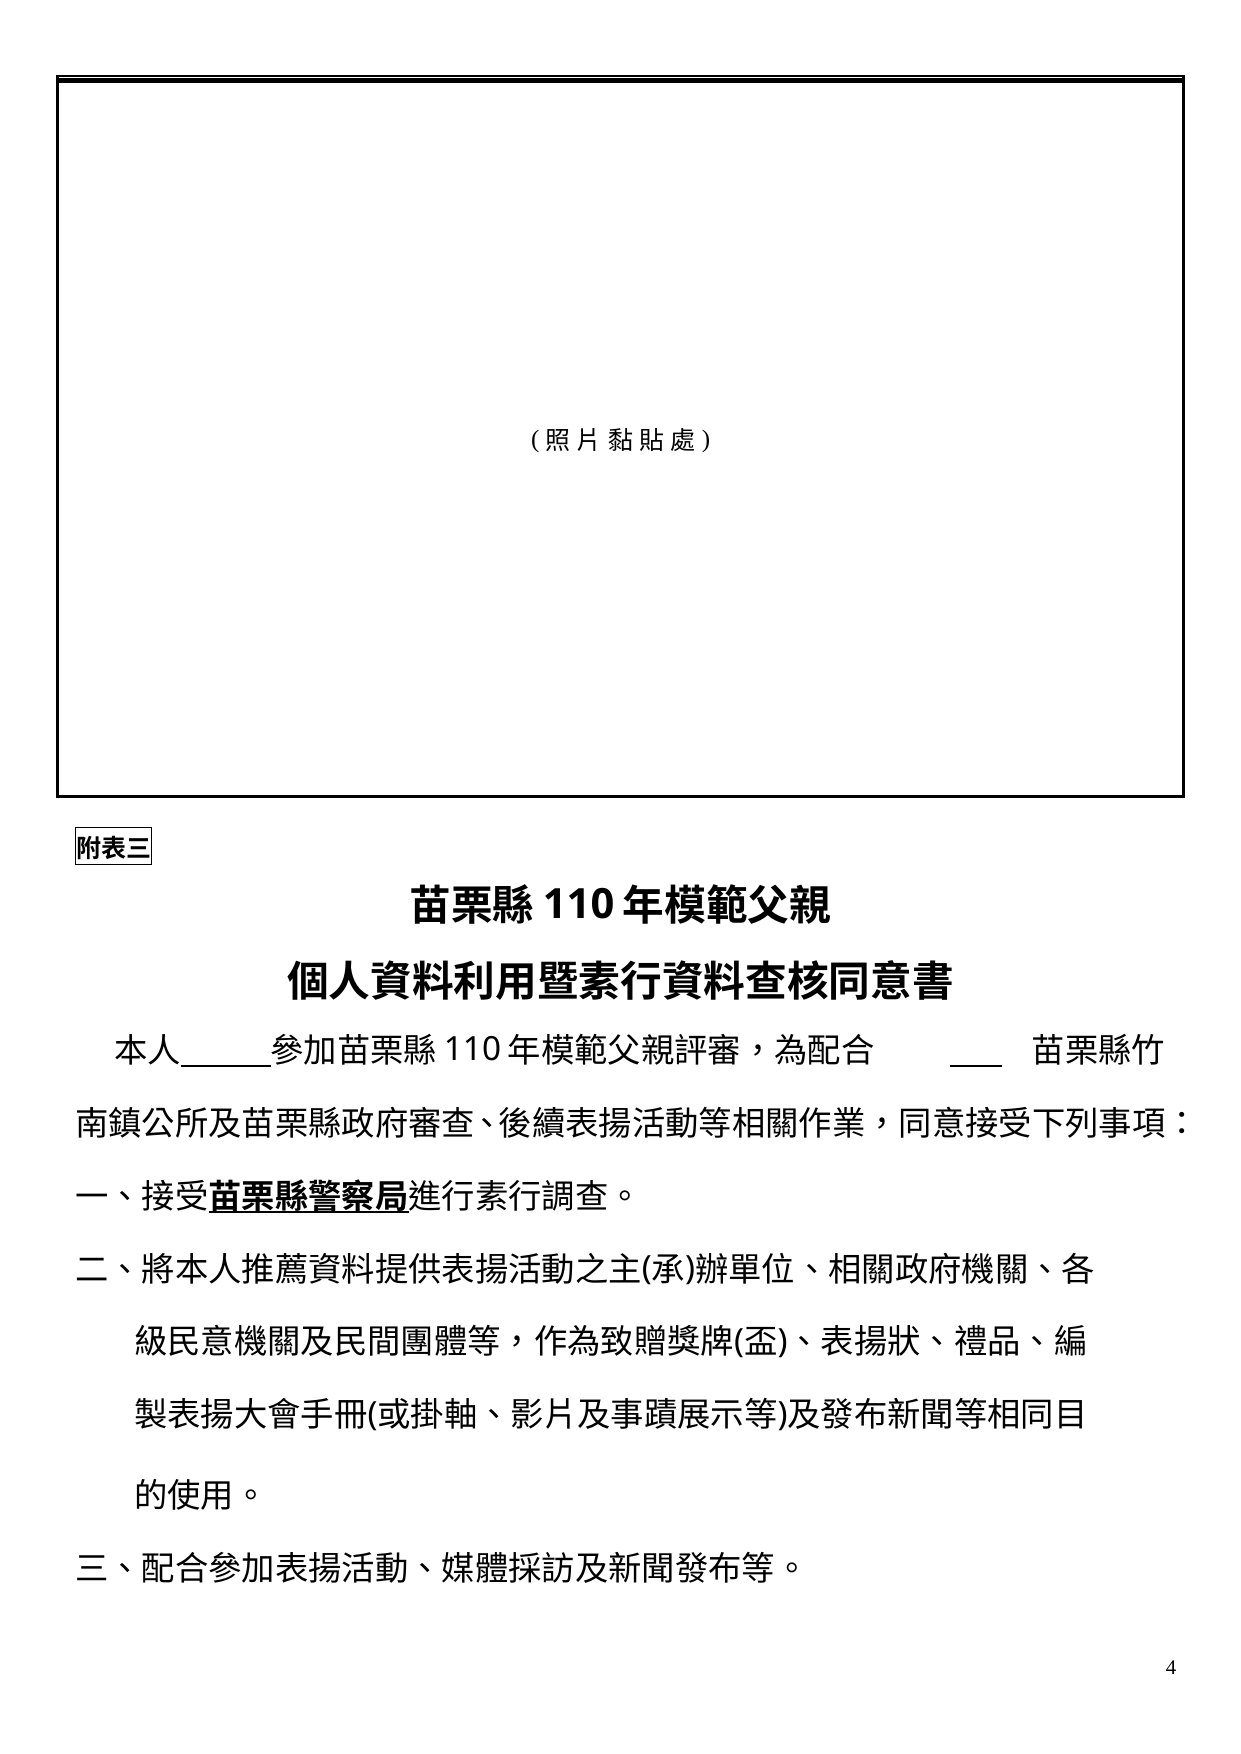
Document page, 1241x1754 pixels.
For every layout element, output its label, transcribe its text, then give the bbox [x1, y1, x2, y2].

text 附表三 [76, 828, 151, 864]
text 級民意機關及民間團體等，作為致贈獎牌(盃)、表揚狀、禮品、編 [75, 1303, 1165, 1376]
text 三、配合參加表揚活動、媒體採訪及新聞發布等。 [75, 1522, 1165, 1594]
text 的使用。 [75, 1449, 1165, 1522]
text 個人資料利用暨素行資料查核同意書 [75, 938, 1165, 1011]
text 本人 參加苗栗縣110年模範父親評審，為配合 苗栗縣竹南鎮公所及苗栗縣政府審查、後續表揚活動等相關作業，同意接受下列事項： [75, 1011, 1165, 1157]
table_cell ( 照 片 黏 貼 處 ) [59, 83, 1182, 795]
text 二、將本人推薦資料提供表揚活動之主(承)辦單位、相關政府機關、各 [75, 1230, 1165, 1303]
text 苗栗縣110年模範父親 [75, 865, 1165, 938]
text [152, 827, 1165, 865]
text 製表揚大會手冊(或掛軸、影片及事蹟展示等)及發布新聞等相同目 [75, 1376, 1165, 1449]
text 一、接受苗栗縣警察局進行素行調查。 [75, 1157, 1165, 1230]
